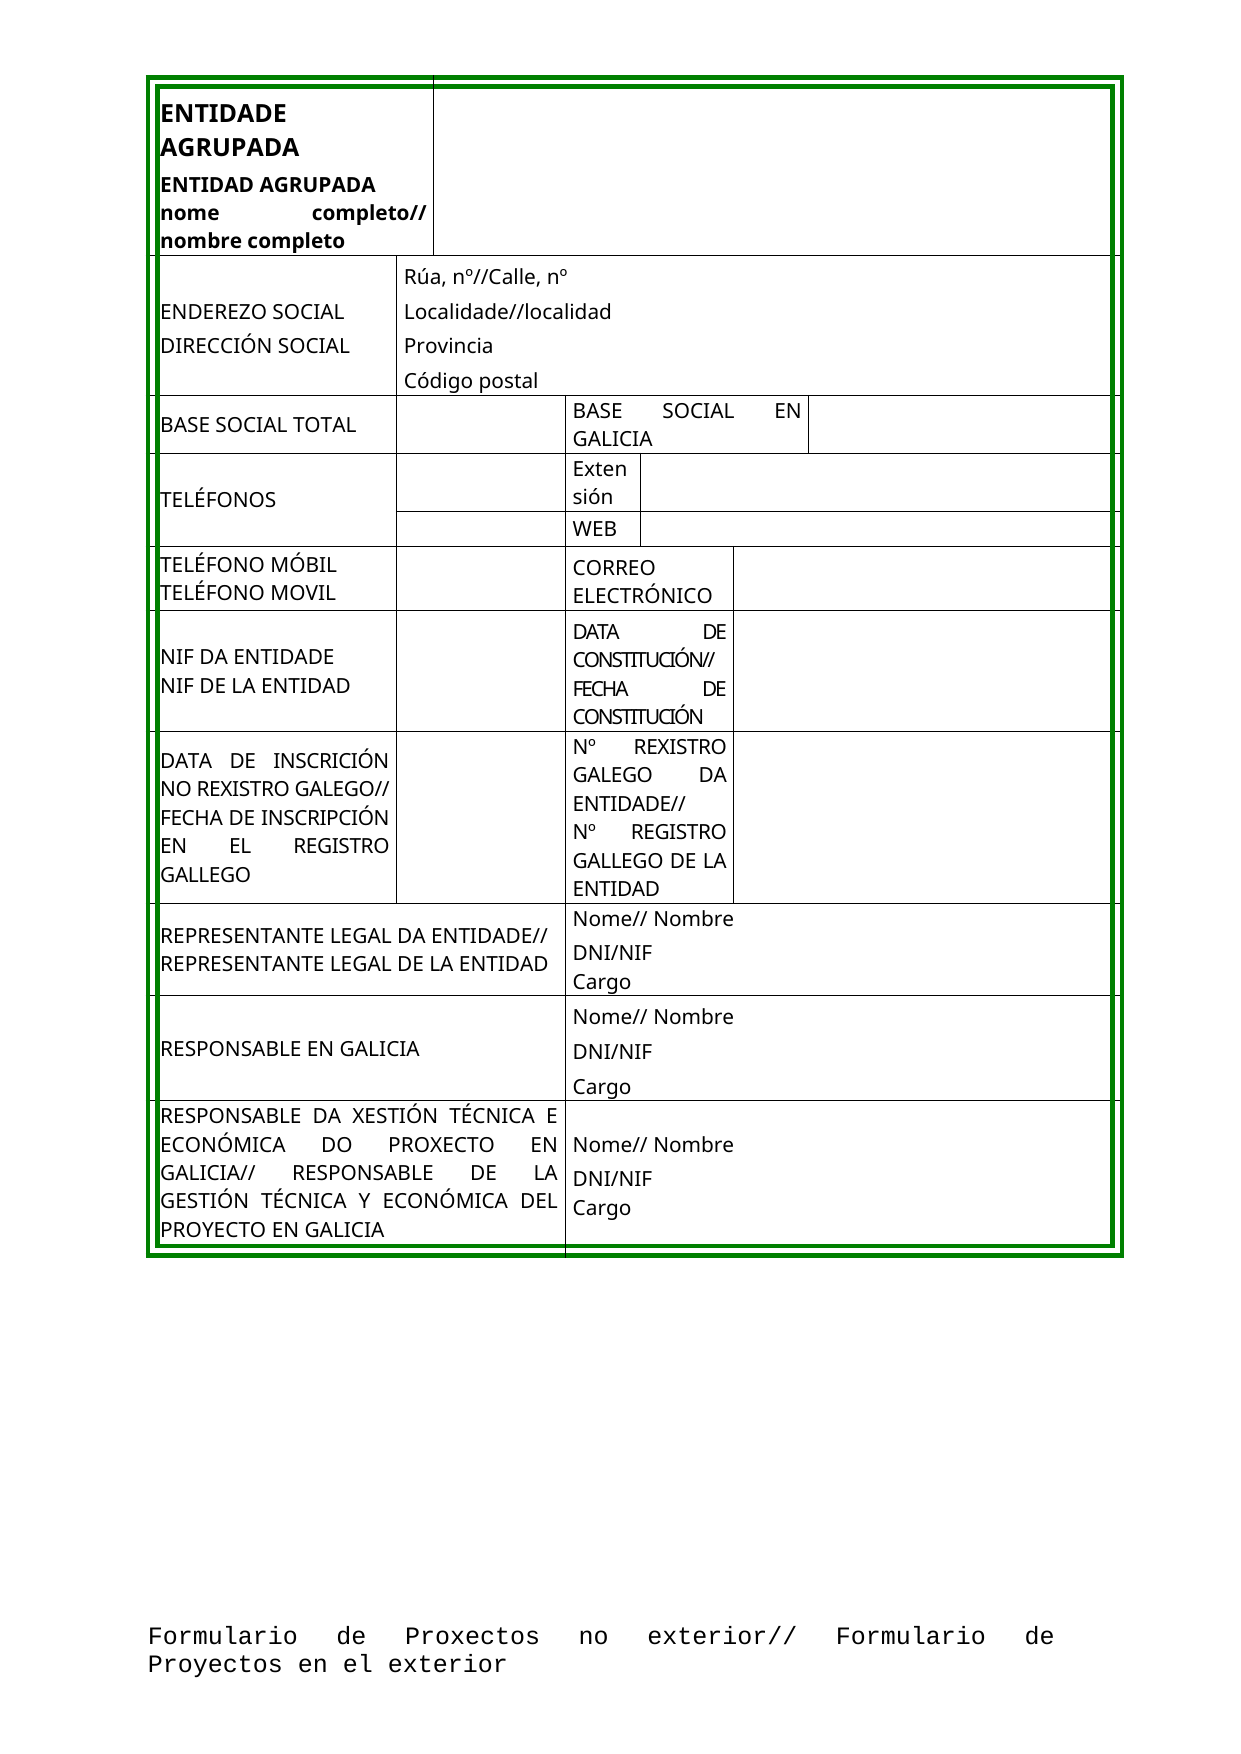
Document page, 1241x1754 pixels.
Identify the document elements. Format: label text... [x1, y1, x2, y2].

table_cell [397, 732, 565, 903]
table_cell ENDEREZO SOCIAL DIRECCIÓN SOCIAL [160, 256, 396, 395]
table_cell CORREO ELECTRÓNICO [566, 547, 733, 610]
table_cell RESPONSABLE DA XESTIÓN TÉCNICA E ECONÓMICA DO PROXECTO EN GALICIA// RESPONSABLE DE LA GESTIÓN TÉCNICA Y ECONÓMICA DEL PROYECTO EN GALICIA [160, 1101, 565, 1243]
table_cell [641, 454, 1110, 511]
table_cell [641, 512, 1110, 546]
table_cell [397, 454, 565, 511]
table_cell [397, 611, 565, 731]
table_cell TELÉFONO MÓBIL TELÉFONO MOVIL [160, 547, 396, 610]
table_cell [809, 396, 1110, 453]
table_cell DATA DE INSCRICIÓN NO REXISTRO GALEGO// FECHA DE INSCRIPCIÓN EN EL REGISTRO GALLEGO [160, 732, 396, 903]
table_cell Rúa, nº//Calle, nº Localidade//localidad Provincia Código postal [397, 256, 1110, 395]
table_cell [734, 732, 1110, 903]
table_cell [397, 396, 565, 453]
table_cell Nº REXISTRO GALEGO DA ENTIDADE// Nº REGISTRO GALLEGO DE LA ENTIDAD [566, 732, 733, 903]
table_cell Nome// Nombre DNI/NIF Cargo [566, 1101, 1110, 1243]
table_cell Nome// Nombre DNI/NIF Cargo [566, 996, 1110, 1100]
table_cell BASE SOCIAL TOTAL [160, 396, 396, 453]
table_header ENTIDADE AGRUPADA ENTIDAD AGRUPADA nome completo// nombre completo [153, 80, 433, 255]
table_cell [397, 547, 565, 610]
table_header [434, 80, 1117, 255]
table_cell TELÉFONOS [160, 454, 396, 546]
table_cell DATA DE CONSTITUCIÓN// FECHA DE CONSTITUCIÓN [566, 611, 733, 731]
table_header [434, 89, 1110, 255]
table_cell REPRESENTANTE LEGAL DA ENTIDADE// REPRESENTANTE LEGAL DE LA ENTIDAD [160, 904, 565, 995]
table_cell WEB [566, 512, 640, 546]
table_cell RESPONSABLE EN GALICIA [160, 996, 565, 1100]
table_cell Nome// Nombre DNI/NIF Cargo [566, 904, 1110, 995]
table_cell [734, 547, 1110, 610]
table_cell Extensión [566, 454, 640, 511]
table_cell [734, 611, 1110, 731]
table_cell [397, 512, 565, 546]
table_cell NIF DA ENTIDADE NIF DE LA ENTIDAD [160, 611, 396, 731]
table_cell BASE SOCIAL EN GALICIA [566, 396, 808, 453]
